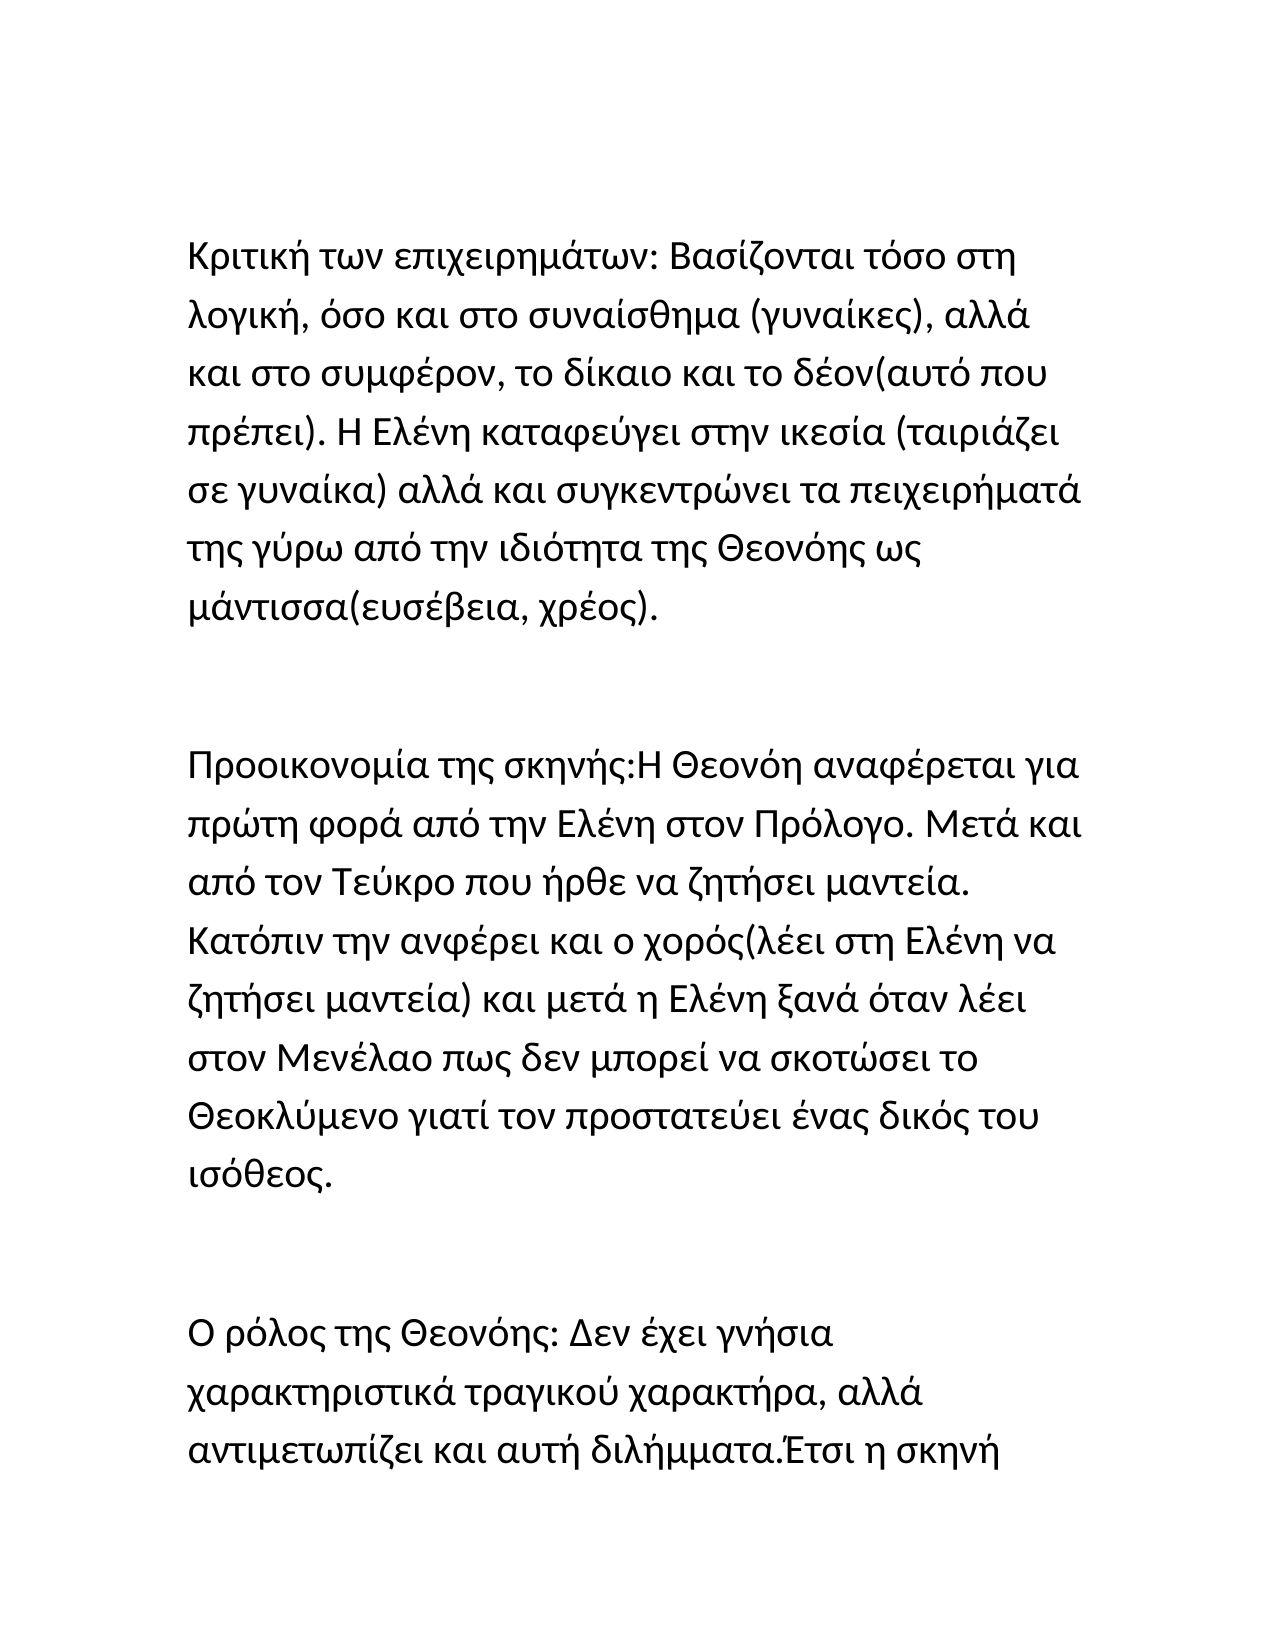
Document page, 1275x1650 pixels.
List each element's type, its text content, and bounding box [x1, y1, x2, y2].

text Ο ρόλος της Θεονόης: Δεν έχει γνήσια χαρακτηριστικά τραγικού χαρακτήρα, αλλά αντιμετωπίζει και αυτή διλήμματα.Έτσι η σκηνή [187, 1306, 1087, 1474]
text Κριτική των επιχειρημάτων: Βασίζονται τόσο στη λογική, όσο και στο συναίσθημα (γυναίκες), αλλά και στο συμφέρον, το δίκαιο και το δέον(αυτό που πρέπει). Η Ελένη καταφεύγει στην ικεσία (ταιριάζει σε γυναίκα) αλλά και συγκεντρώνει τα πειχειρήματά της γύρω από την ιδιότητα της Θεονόης ως μάντισσα(ευσέβεια, χρέος). [187, 229, 1087, 631]
text Προοικονομία της σκηνής:Η Θεονόη αναφέρεται για πρώτη φορά από την Ελένη στον Πρόλογο. Μετά και από τον Τεύκρο που ήρθε να ζητήσει μαντεία. Κατόπιν την ανφέρει και ο χορός(λέει στη Ελένη να ζητήσει μαντεία) και μετά η Ελένη ξανά όταν λέει στον Μενέλαο πως δεν μπορεί να σκοτώσει το Θεοκλύμενο γιατί τον προστατεύει ένας δικός του ισόθεος. [187, 738, 1087, 1198]
